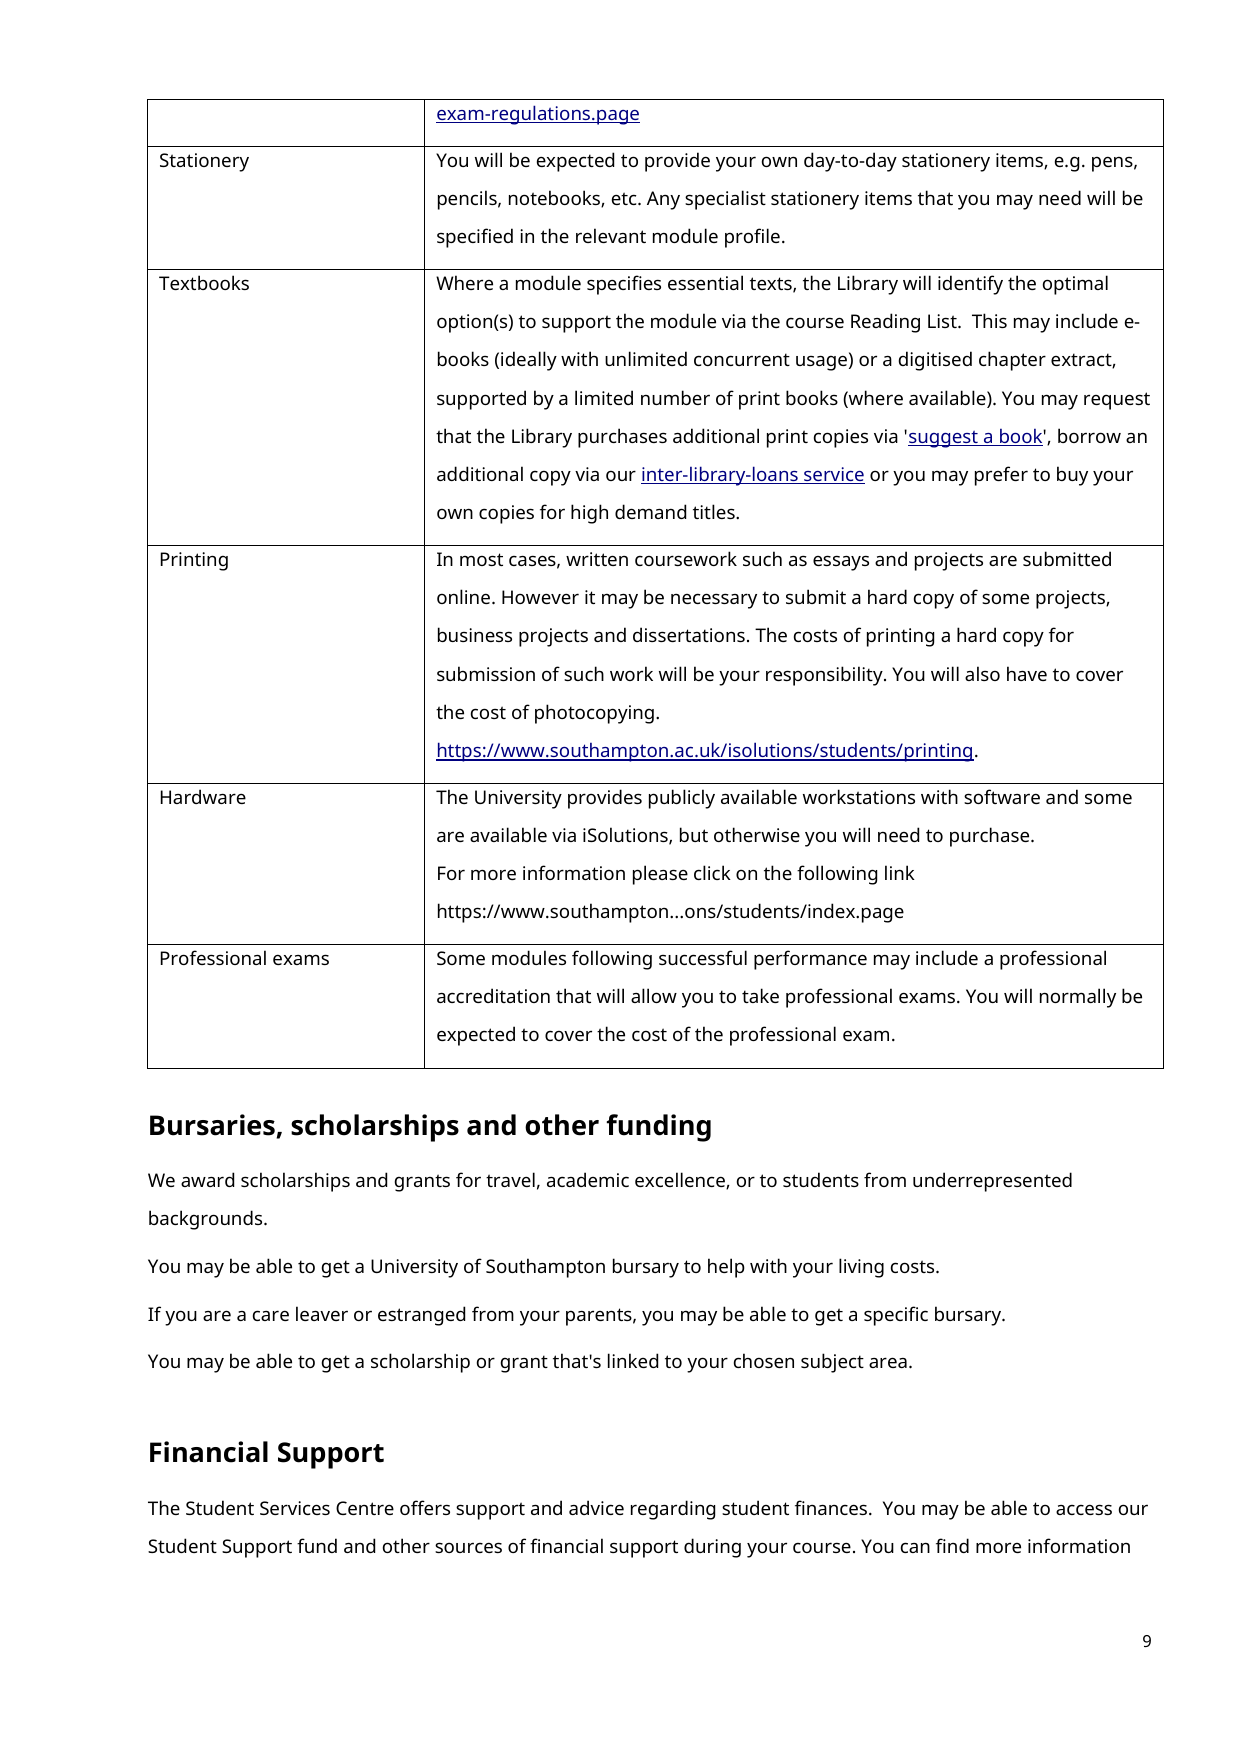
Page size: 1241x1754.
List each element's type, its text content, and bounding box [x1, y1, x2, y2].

table_cell Stationery [148, 147, 424, 269]
subtitle Bursaries, scholarships and other funding [148, 1106, 1152, 1143]
subtitle Financial Support [148, 1434, 1152, 1471]
table_cell Some modules following successful performance may include a professional accreditation that will allow you to take professional exams. You will normally be expected to cover the cost of the professional exam. [425, 945, 1163, 1067]
table_cell You will be expected to provide your own day-to-day stationery items, e.g. pens, pencils, notebooks, etc. Any specialist stationery items that you may need will be specified in the relevant module profile. [425, 147, 1163, 269]
table_cell Hardware [148, 784, 424, 944]
table_cell Printing [148, 546, 424, 783]
text The Student Services Centre offers support and advice regarding student finances. You may be able to access our Student Support fund and other sources of financial support during your course. You can find more information [148, 1495, 1152, 1559]
table_cell Textbooks [148, 270, 424, 545]
table_cell [148, 100, 424, 146]
table_cell The University provides publicly available workstations with software and some are available via iSolutions, but otherwise you will need to purchase. For more information please click on the following link https://www.southampton...ons/students/index.page [425, 784, 1163, 944]
table_cell Where a module specifies essential texts, the Library will identify the optimal option(s) to support the module via the course Reading List. This may include e-books (ideally with unlimited concurrent usage) or a digitised chapter extract, supported by a limited number of print books (where available). You may request that the Library purchases additional print copies via 'suggest a book', borrow an additional copy via our inter-library-loans service or you may prefer to buy your own copies for high demand titles. [425, 270, 1163, 545]
table_cell exam-regulations.page [425, 100, 1163, 146]
table_cell In most cases, written coursework such as essays and projects are submitted online. However it may be necessary to submit a hard copy of some projects, business projects and dissertations. The costs of printing a hard copy for submission of such work will be your responsibility. You will also have to cover the cost of photocopying. https://www.southampton.ac.uk/isolutions/students/printing. [425, 546, 1163, 783]
text We award scholarships and grants for travel, academic excellence, or to students from underrepresented backgrounds. [148, 1167, 1152, 1231]
text You may be able to get a University of Southampton bursary to help with your living costs. [148, 1253, 1152, 1279]
text If you are a care leaver or estranged from your parents, you may be able to get a specific bursary. [148, 1301, 1152, 1326]
table_cell Professional exams [148, 945, 424, 1067]
text You may be able to get a scholarship or grant that's linked to your chosen subject area. [148, 1348, 1152, 1374]
